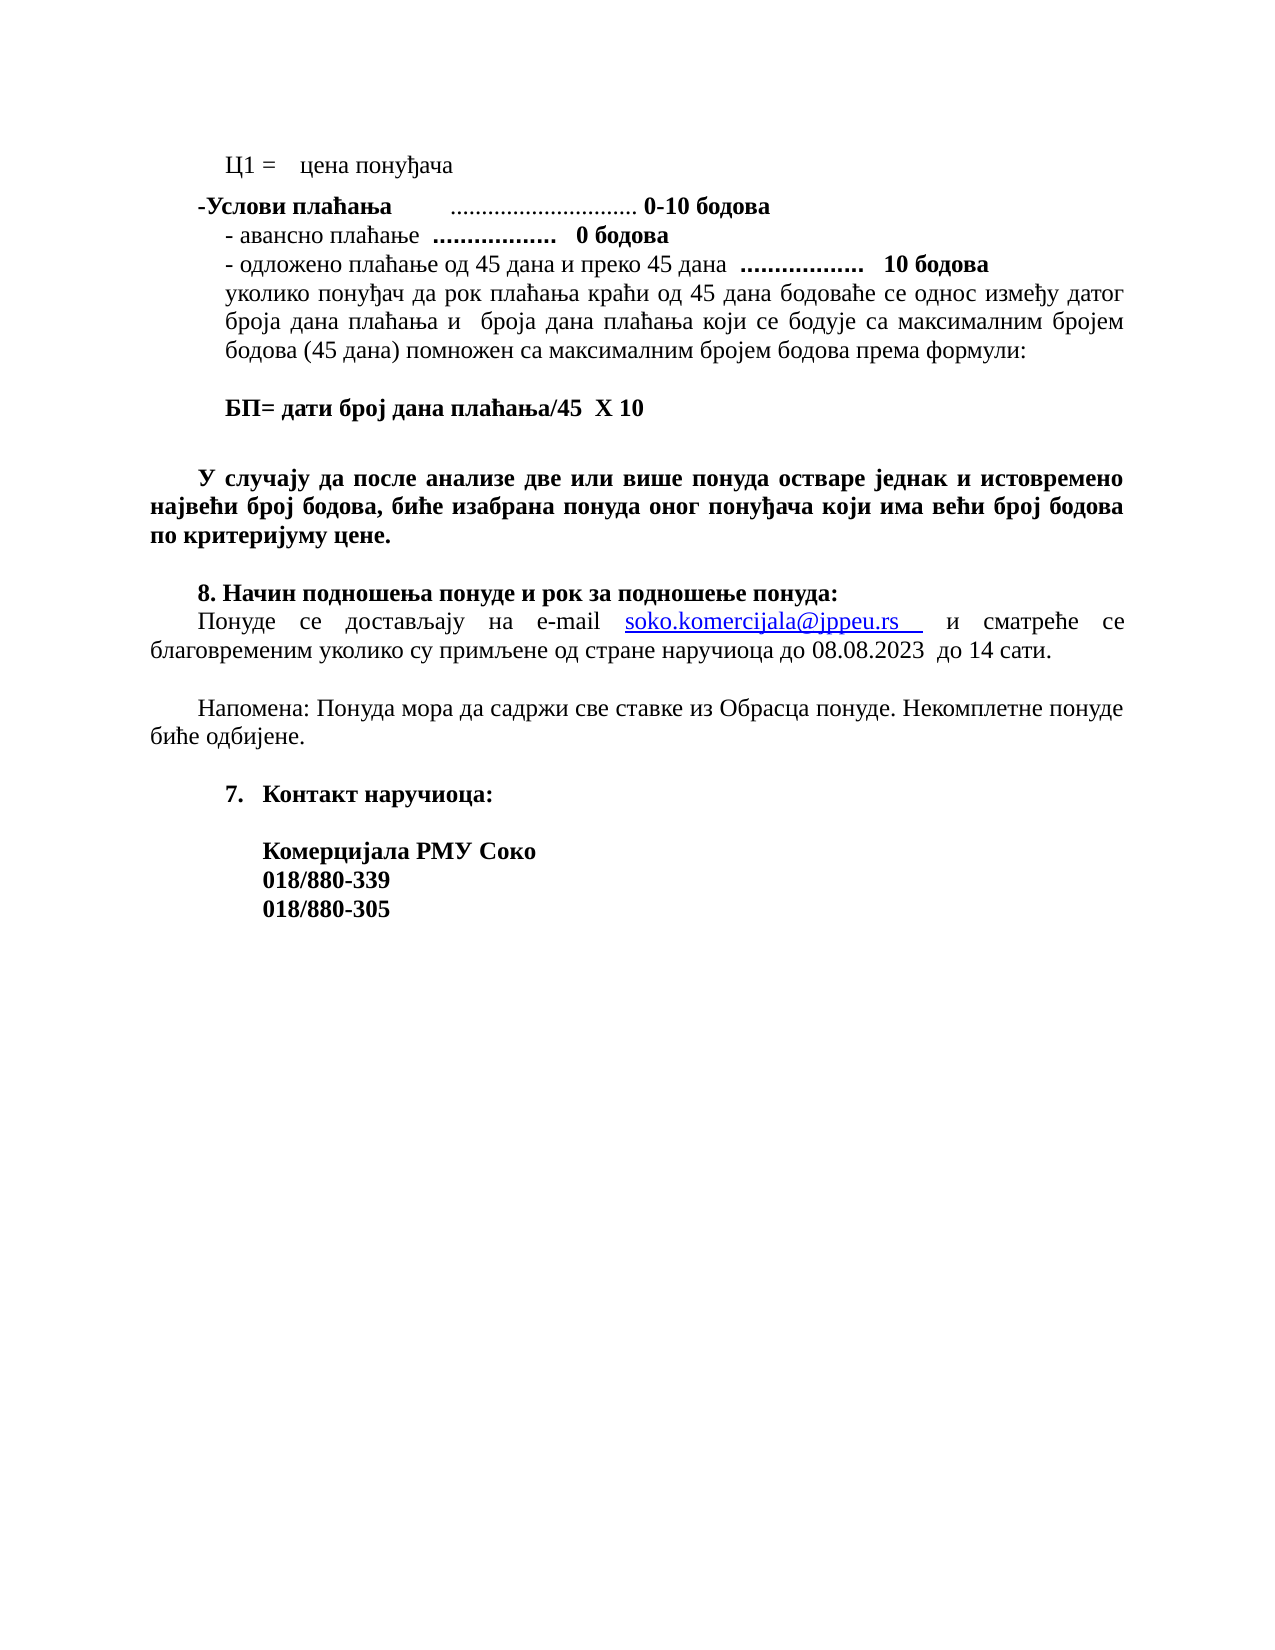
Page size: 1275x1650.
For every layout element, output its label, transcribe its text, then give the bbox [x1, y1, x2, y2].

text У случају да после анализе две или више понуда остваре једнак и истовремено највећи број бодова, биће изабрана понуда оног понуђача који има већи број бодова по критеријуму цене. [150, 463, 1125, 549]
text 018/880-305 [225, 894, 1125, 923]
text Ц1 = цена понуђача [225, 150, 1125, 179]
text 8. Начин подношења понуде и рок за подношење понуда: [150, 578, 1125, 606]
text БП= дати број дана плаћања/45 X 10 [225, 393, 1125, 421]
list Контакт наручиоца: [225, 779, 1125, 808]
text уколико понуђач да рок плаћања краћи од 45 дана бодоваће се однос између датог броја дана плаћања и броја дана плаћања који се бодује са максималним бројем бодова (45 дана) помножен са максималним бројем бодова према формули: [225, 278, 1125, 364]
text -Услови плаћања .............................. 0-10 бодова [150, 191, 1125, 220]
text - одложено плаћање од 45 дана и преко 45 дана .................. 10 бодова [225, 249, 1125, 278]
text Напомена: Понуда мора да садржи све ставке из Обрасца понуде. Некомплетне понуде биће одбијене. [150, 693, 1125, 750]
text 018/880-339 [225, 865, 1125, 894]
text Комерцијала РМУ Соко [225, 836, 1125, 865]
text Понуде се достављају на e-mail soko.komercijala@jppeu.rs и сматреће се благовременим уколико су примљене од стране наручиоца до 08.08.2023 до 14 сати. [150, 606, 1125, 664]
text - авансно плаћање .................. 0 бодова [225, 220, 1125, 249]
